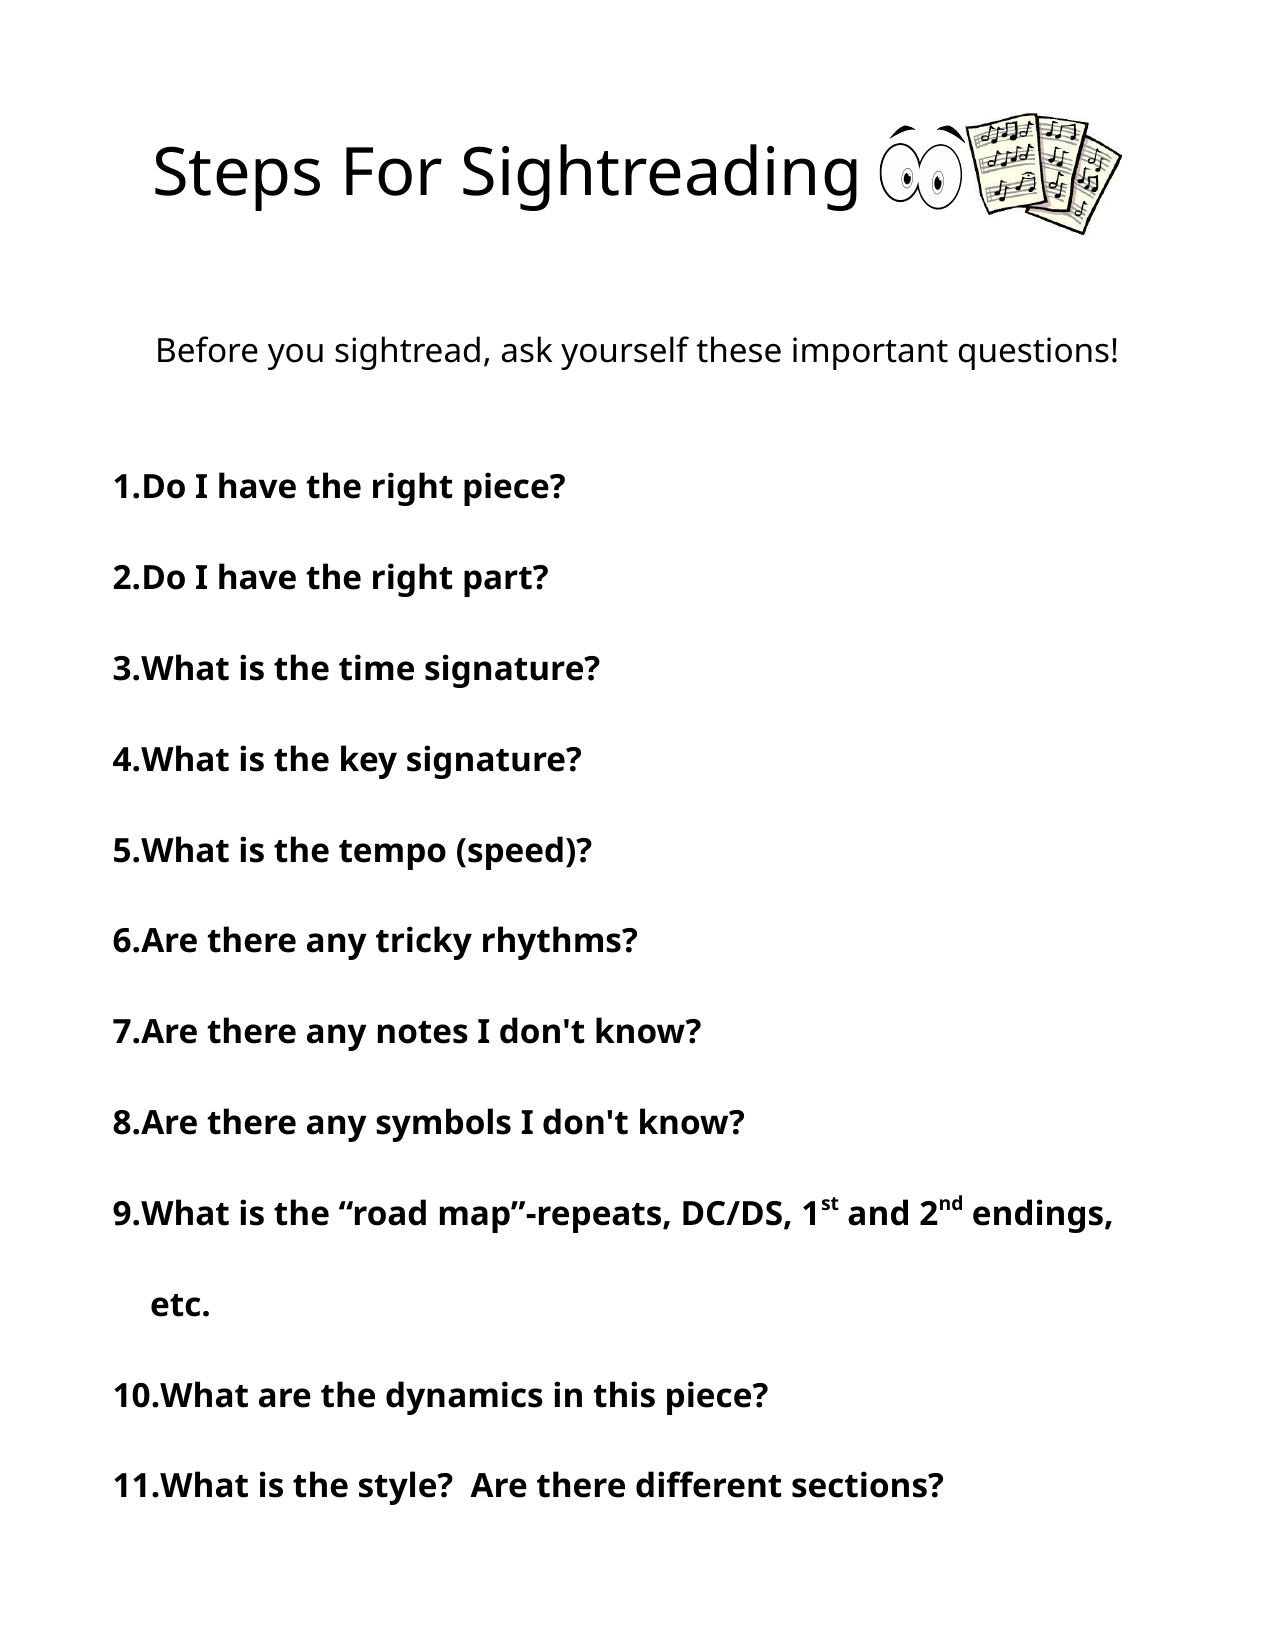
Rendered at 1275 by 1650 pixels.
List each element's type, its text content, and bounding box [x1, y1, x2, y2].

list What is the style? Are there different sections? [112, 1462, 1162, 1508]
list Are there any notes I don't know? [112, 1008, 1162, 1053]
list Do I have the right part? [112, 554, 1162, 599]
list Are there any tricky rhythms? [112, 917, 1162, 963]
list What is the time signature? [112, 645, 1162, 690]
list What is the tempo (speed)? [112, 826, 1162, 872]
list What are the dynamics in this piece? [112, 1371, 1162, 1417]
text Before you sightread, ask yourself these important questions! [112, 327, 1162, 372]
text [1123, 112, 1162, 236]
text Steps For Sightreading [112, 112, 965, 236]
list What is the key signature? [112, 736, 1162, 781]
list What is the “road map”-repeats, DC/DS, 1st and 2nd endings, etc. [112, 1190, 1162, 1326]
list Are there any symbols I don't know? [112, 1099, 1162, 1144]
picture [879, 112, 1123, 236]
list Do I have the right piece? [112, 463, 1162, 508]
